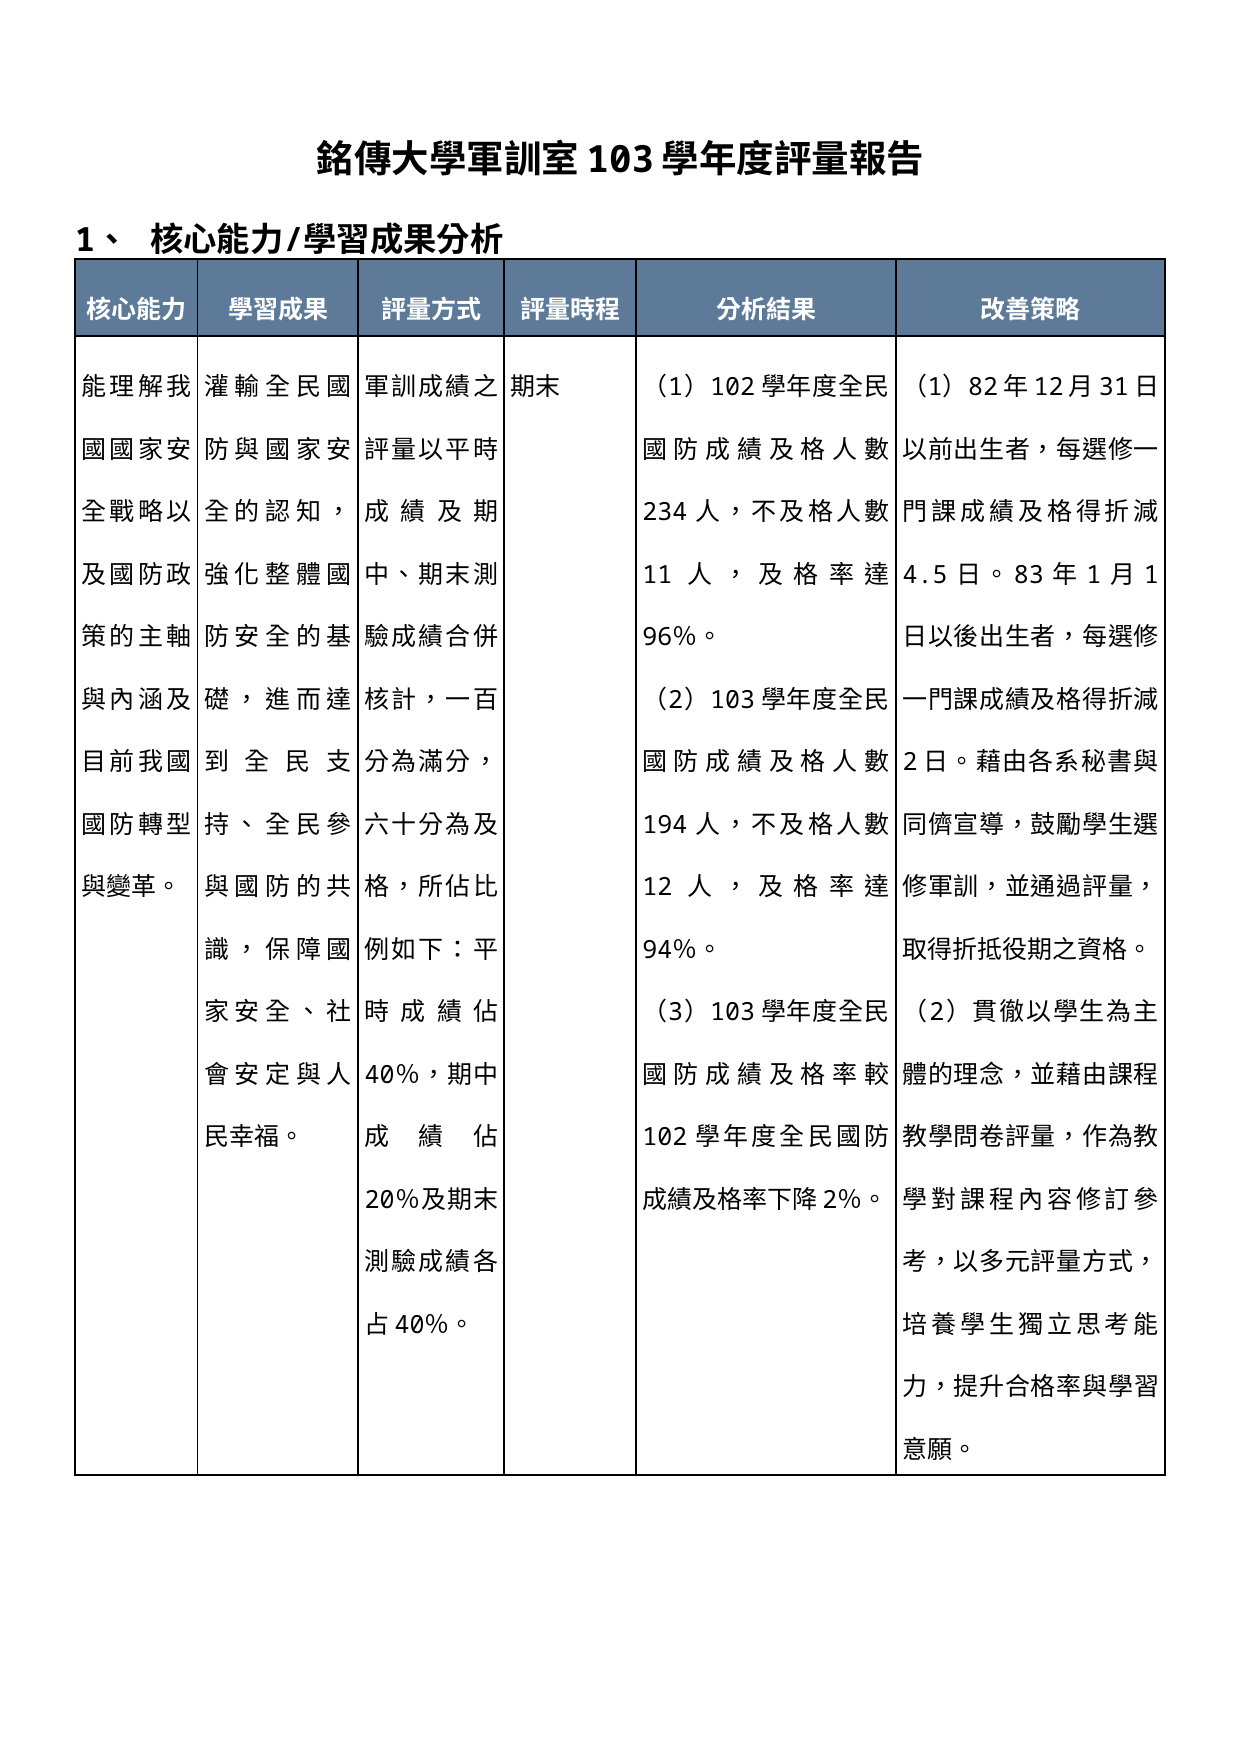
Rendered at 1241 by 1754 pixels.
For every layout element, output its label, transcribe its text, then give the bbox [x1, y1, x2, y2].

table_cell （1）82年12月31日以前出生者，每選修一門課成績及格得折減4.5日。83年1月1日以後出生者，每選修一門課成績及格得折減2日。藉由各系秘書與同儕宣導，鼓勵學生選修軍訓，並通過評量，取得折抵役期之資格。 （2）貫徹以學生為主體的理念，並藉由課程教學問卷評量，作為教學對課程內容修訂參考，以多元評量方式，培養學生獨立思考能力，提升合格率與學習意願。 [897, 337, 1164, 1474]
table_header 學習成果 [198, 260, 357, 335]
table_cell 期末 [505, 337, 635, 1474]
table_header 評量時程 [505, 260, 635, 335]
table_cell 灌輸全民國防與國家安全的認知，強化整體國防安全的基礎，進而達到全民支持、全民參與國防的共識，保障國家安全、社會安定與人民幸福。 [198, 337, 357, 1474]
table_cell 軍訓成績之評量以平時成績及期中、期末測驗成績合併核計，一百分為滿分，六十分為及格，所佔比例如下：平時成績佔40％，期中成績佔20％及期末測驗成績各占40％。 [359, 337, 503, 1474]
text 銘傳大學軍訓室103學年度評量報告 [75, 114, 1165, 177]
table_header 核心能力 [76, 260, 197, 335]
table_cell 能理解我國國家安全戰略以及國防政策的主軸與內涵及目前我國國防轉型與變革。 [76, 337, 197, 1474]
list 核心能力/學習成果分析 [75, 196, 1165, 258]
table_cell （1）102學年度全民國防成績及格人數234人，不及格人數11人，及格率達96％。 （2）103學年度全民國防成績及格人數194人，不及格人數12人，及格率達94％。 （3）103學年度全民國防成績及格率較102學年度全民國防成績及格率下降2％。 [637, 337, 895, 1474]
table_header 分析結果 [637, 260, 895, 335]
table_header 評量方式 [359, 260, 503, 335]
table_header 改善策略 [897, 260, 1164, 335]
